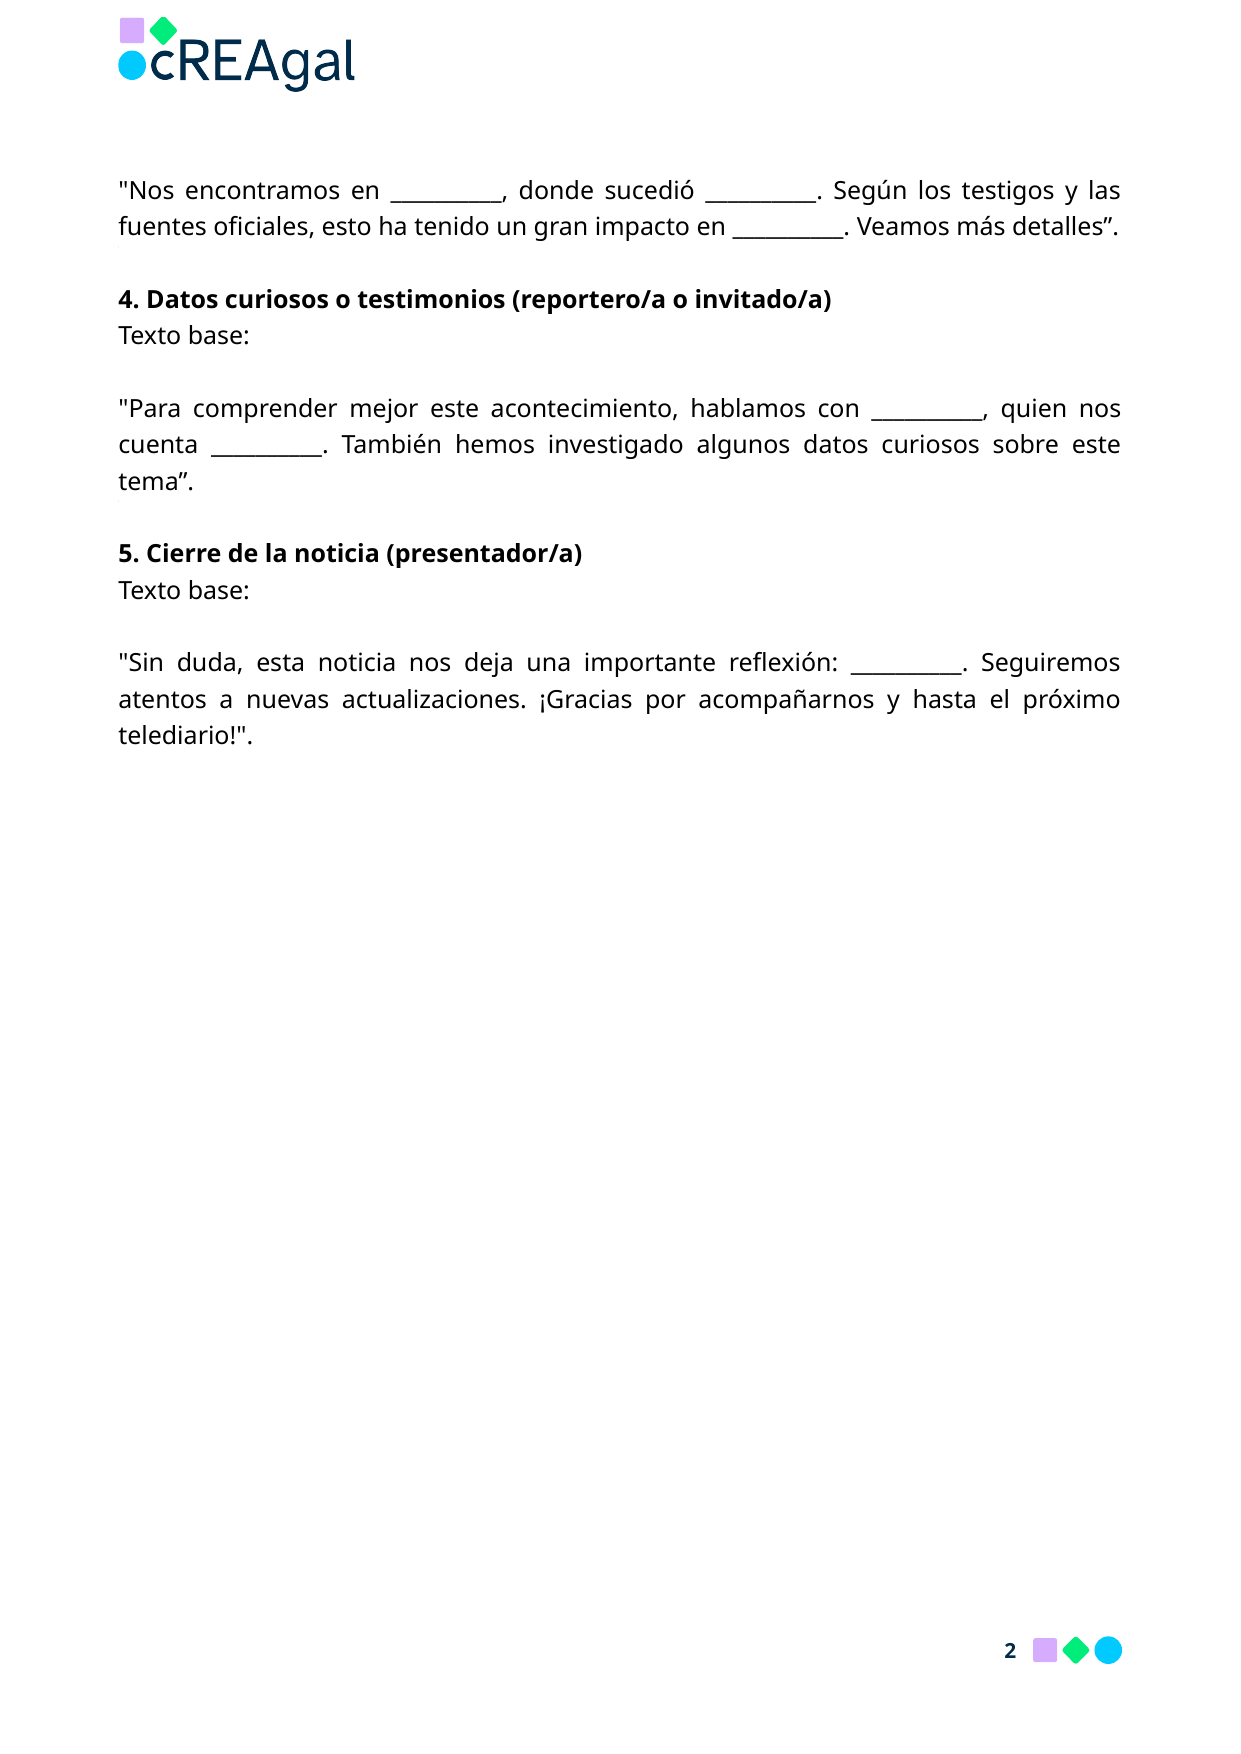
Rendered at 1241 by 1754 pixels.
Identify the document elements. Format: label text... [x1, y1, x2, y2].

text "Nos encontramos en __________, donde sucedió __________. Según los testigos y las fuentes oficiales, esto ha tenido un gran impacto en __________. Veamos más detalles”. [118, 136, 1122, 243]
text Texto base: [118, 318, 1122, 352]
text "Para comprender mejor este acontecimiento, hablamos con __________, quien nos cuenta __________. También hemos investigado algunos datos curiosos sobre este tema”. [118, 354, 1122, 497]
text 4. Datos curiosos o testimonios (reportero/a o invitado/a) [118, 281, 1122, 316]
picture [118, 17, 355, 92]
text 5. Cierre de la noticia (presentador/a) [118, 536, 1122, 570]
text Texto base: [118, 572, 1122, 606]
text "Sin duda, esta noticia nos deja una importante reflexión: __________. Seguiremos atentos a nuevas actualizaciones. ¡Gracias por acompañarnos y hasta el próximo telediario!". [118, 609, 1122, 752]
